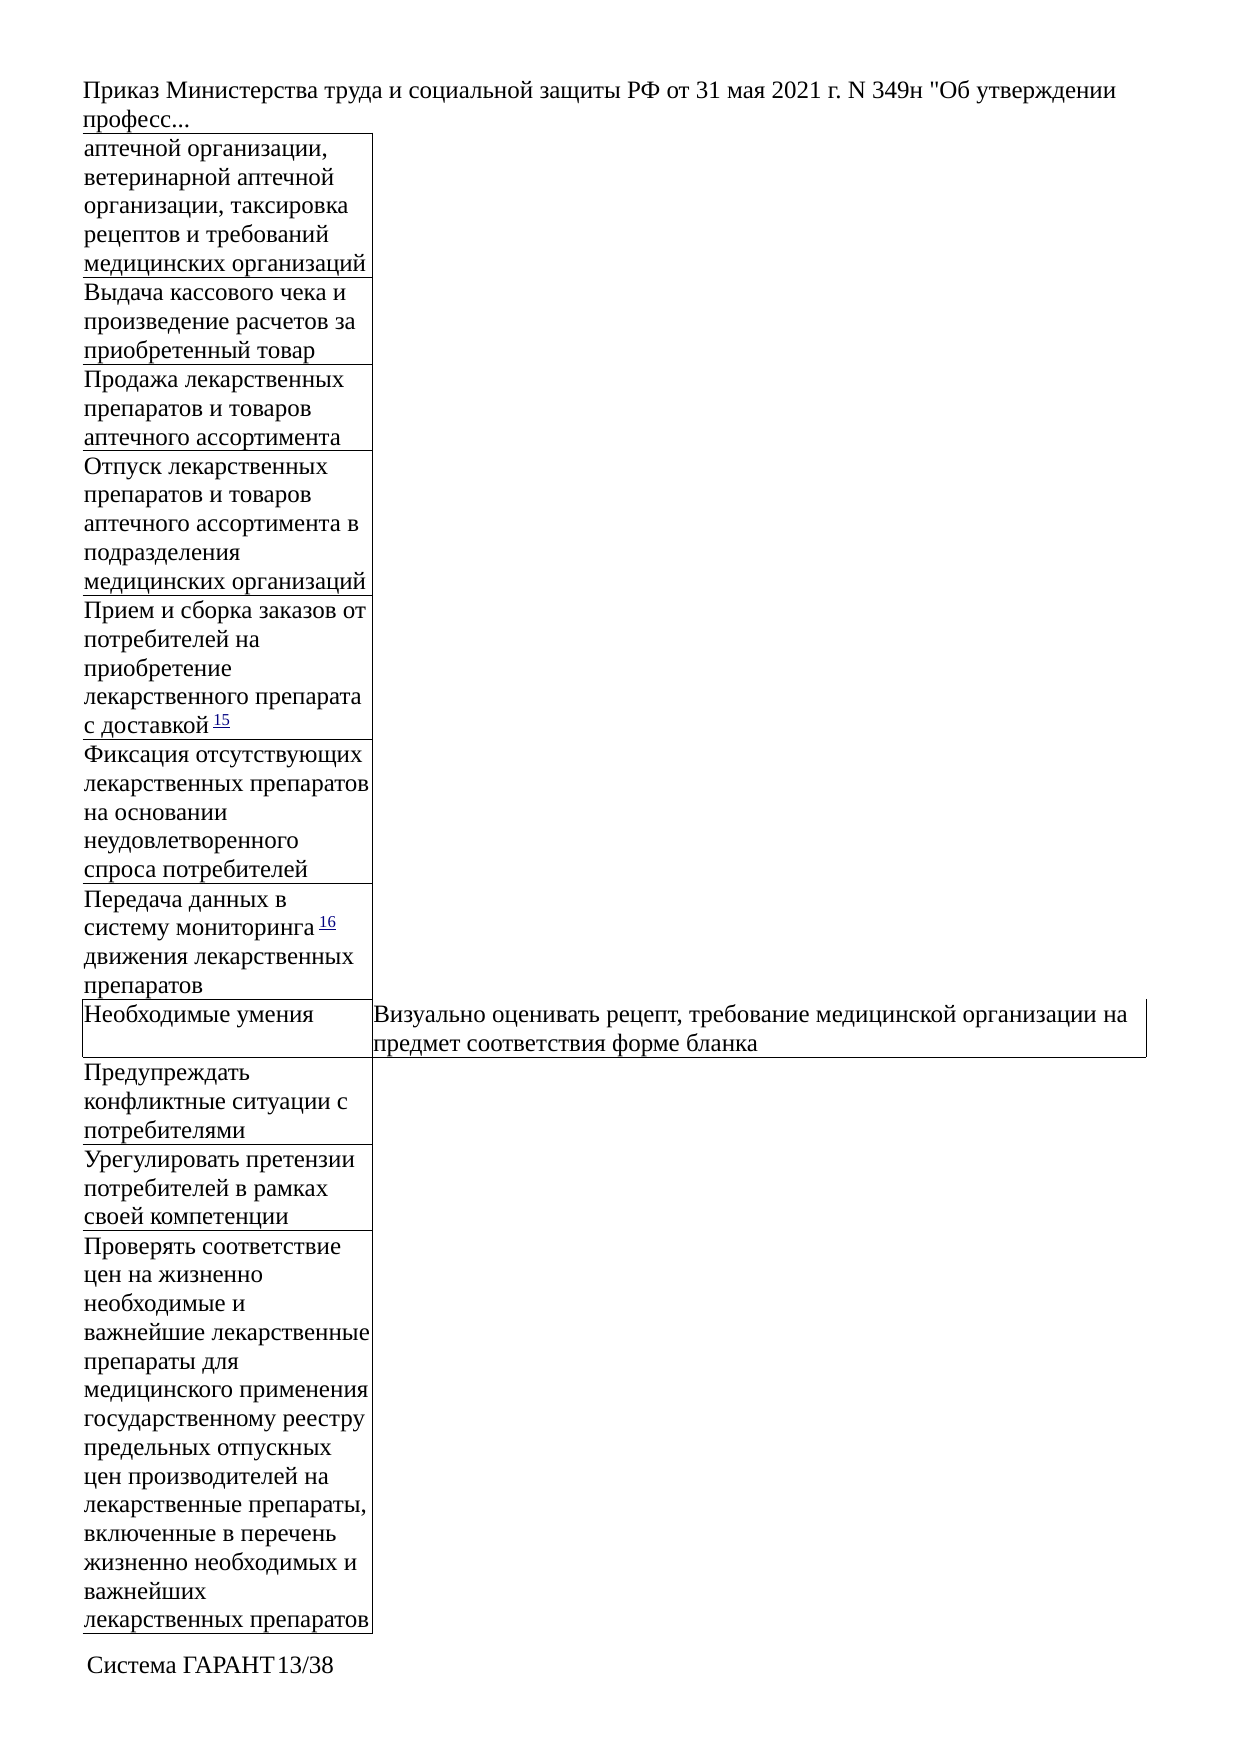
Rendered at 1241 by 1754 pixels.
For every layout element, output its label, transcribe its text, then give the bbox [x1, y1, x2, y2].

table_cell Фиксация отсутствующих лекарственных препаратов на основании неудовлетворенного спроса потребителей [83, 740, 372, 883]
table_cell [373, 364, 1146, 450]
table_cell Передача данных в систему мониторинга 16 движения лекарственных препаратов [83, 884, 372, 999]
table_cell Урегулировать претензии потребителей в рамках своей компетенции [83, 1145, 372, 1230]
table_cell Предупреждать конфликтные ситуации с потребителями [83, 1058, 372, 1143]
table_cell Выдача кассового чека и произведение расчетов за приобретенный товар [83, 278, 372, 363]
table_cell Необходимые умения [83, 1000, 372, 1057]
table_cell [373, 739, 1146, 883]
table_cell Прием и сборка заказов от потребителей на приобретение лекарственного препарата с доставкой 15 [83, 596, 372, 739]
table_cell Проверять соответствие цен на жизненно необходимые и важнейшие лекарственные препараты для медицинского применения государственному реестру предельных отпускных цен производителей на лекарственные препараты, включенные в перечень жизненно необходимых и важнейших лекарственных препаратов [83, 1231, 372, 1633]
table_cell [373, 595, 1146, 739]
table_cell Продажа лекарственных препаратов и товаров аптечного ассортимента [83, 365, 372, 450]
table_cell [373, 883, 1146, 999]
table_cell Визуально оценивать рецепт, требование медицинской организации на предмет соответствия форме бланка [373, 999, 1146, 1057]
table_cell Отпуск лекарственных препаратов и товаров аптечного ассортимента в подразделения медицинских организаций [83, 451, 372, 594]
table_cell [373, 1144, 1146, 1230]
table_cell [373, 1058, 1146, 1143]
table_cell [373, 450, 1146, 594]
table_cell [373, 133, 1146, 277]
table_cell [373, 1230, 1146, 1633]
table_cell аптечной организации, ветеринарной аптечной организации, таксировка рецептов и требований медицинских организаций [83, 134, 372, 277]
table_cell [373, 277, 1146, 363]
